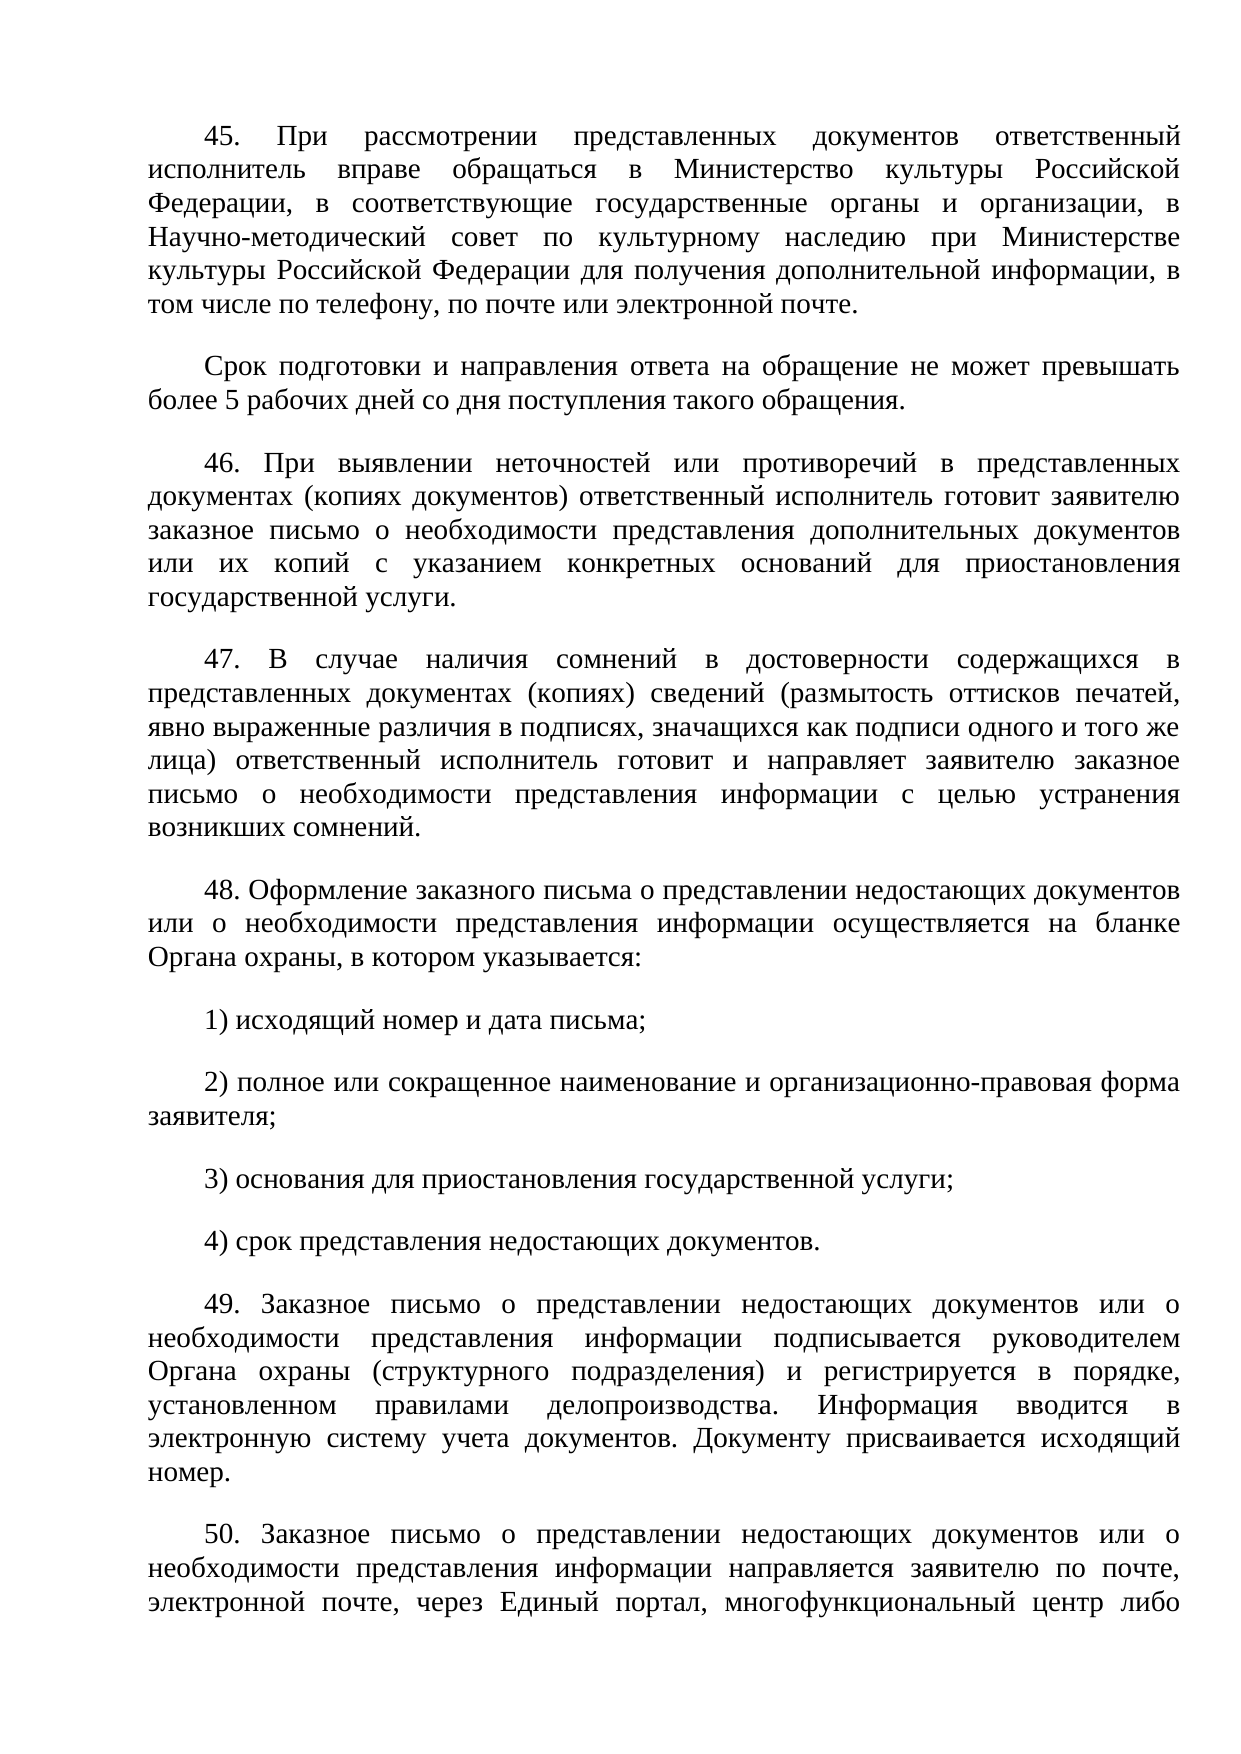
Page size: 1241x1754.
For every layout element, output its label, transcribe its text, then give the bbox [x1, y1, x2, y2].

text 47. В случае наличия сомнений в достоверности содержащихся в представленных документах (копиях) сведений (размытость оттисков печатей, явно выраженные различия в подписях, значащихся как подписи одного и того же лица) ответственный исполнитель готовит и направляет заявителю заказное письмо о необходимости представления информации с целью устранения возникших сомнений. [148, 642, 1181, 843]
text 49. Заказное письмо о представлении недостающих документов или о необходимости представления информации подписывается руководителем Органа охраны (структурного подразделения) и регистрируется в порядке, установленном правилами делопроизводства. Информация вводится в электронную систему учета документов. Документу присваивается исходящий номер. [148, 1286, 1181, 1487]
text Срок подготовки и направления ответа на обращение не может превышать более 5 рабочих дней со дня поступления такого обращения. [148, 348, 1181, 416]
text 45. При рассмотрении представленных документов ответственный исполнитель вправе обращаться в Министерство культуры Российской Федерации, в соответствующие государственные органы и организации, в Научно-методический совет по культурному наследию при Министерстве культуры Российской Федерации для получения дополнительной информации, в том числе по телефону, по почте или электронной почте. [148, 118, 1181, 319]
text 2) полное или сокращенное наименование и организационно-правовая форма заявителя; [148, 1064, 1181, 1132]
text 1) исходящий номер и дата письма; [148, 1002, 1181, 1035]
text 46. При выявлении неточностей или противоречий в представленных документах (копиях документов) ответственный исполнитель готовит заявителю заказное письмо о необходимости представления дополнительных документов или их копий с указанием конкретных оснований для приостановления государственной услуги. [148, 445, 1181, 612]
text 48. Оформление заказного письма о представлении недостающих документов или о необходимости представления информации осуществляется на бланке Органа охраны, в котором указывается: [148, 872, 1181, 973]
text 4) срок представления недостающих документов. [148, 1223, 1181, 1257]
text 3) основания для приостановления государственной услуги; [148, 1161, 1181, 1194]
text 50. Заказное письмо о представлении недостающих документов или о необходимости представления информации направляется заявителю по почте, электронной почте, через Единый портал, многофункциональный центр либо [148, 1517, 1181, 1617]
